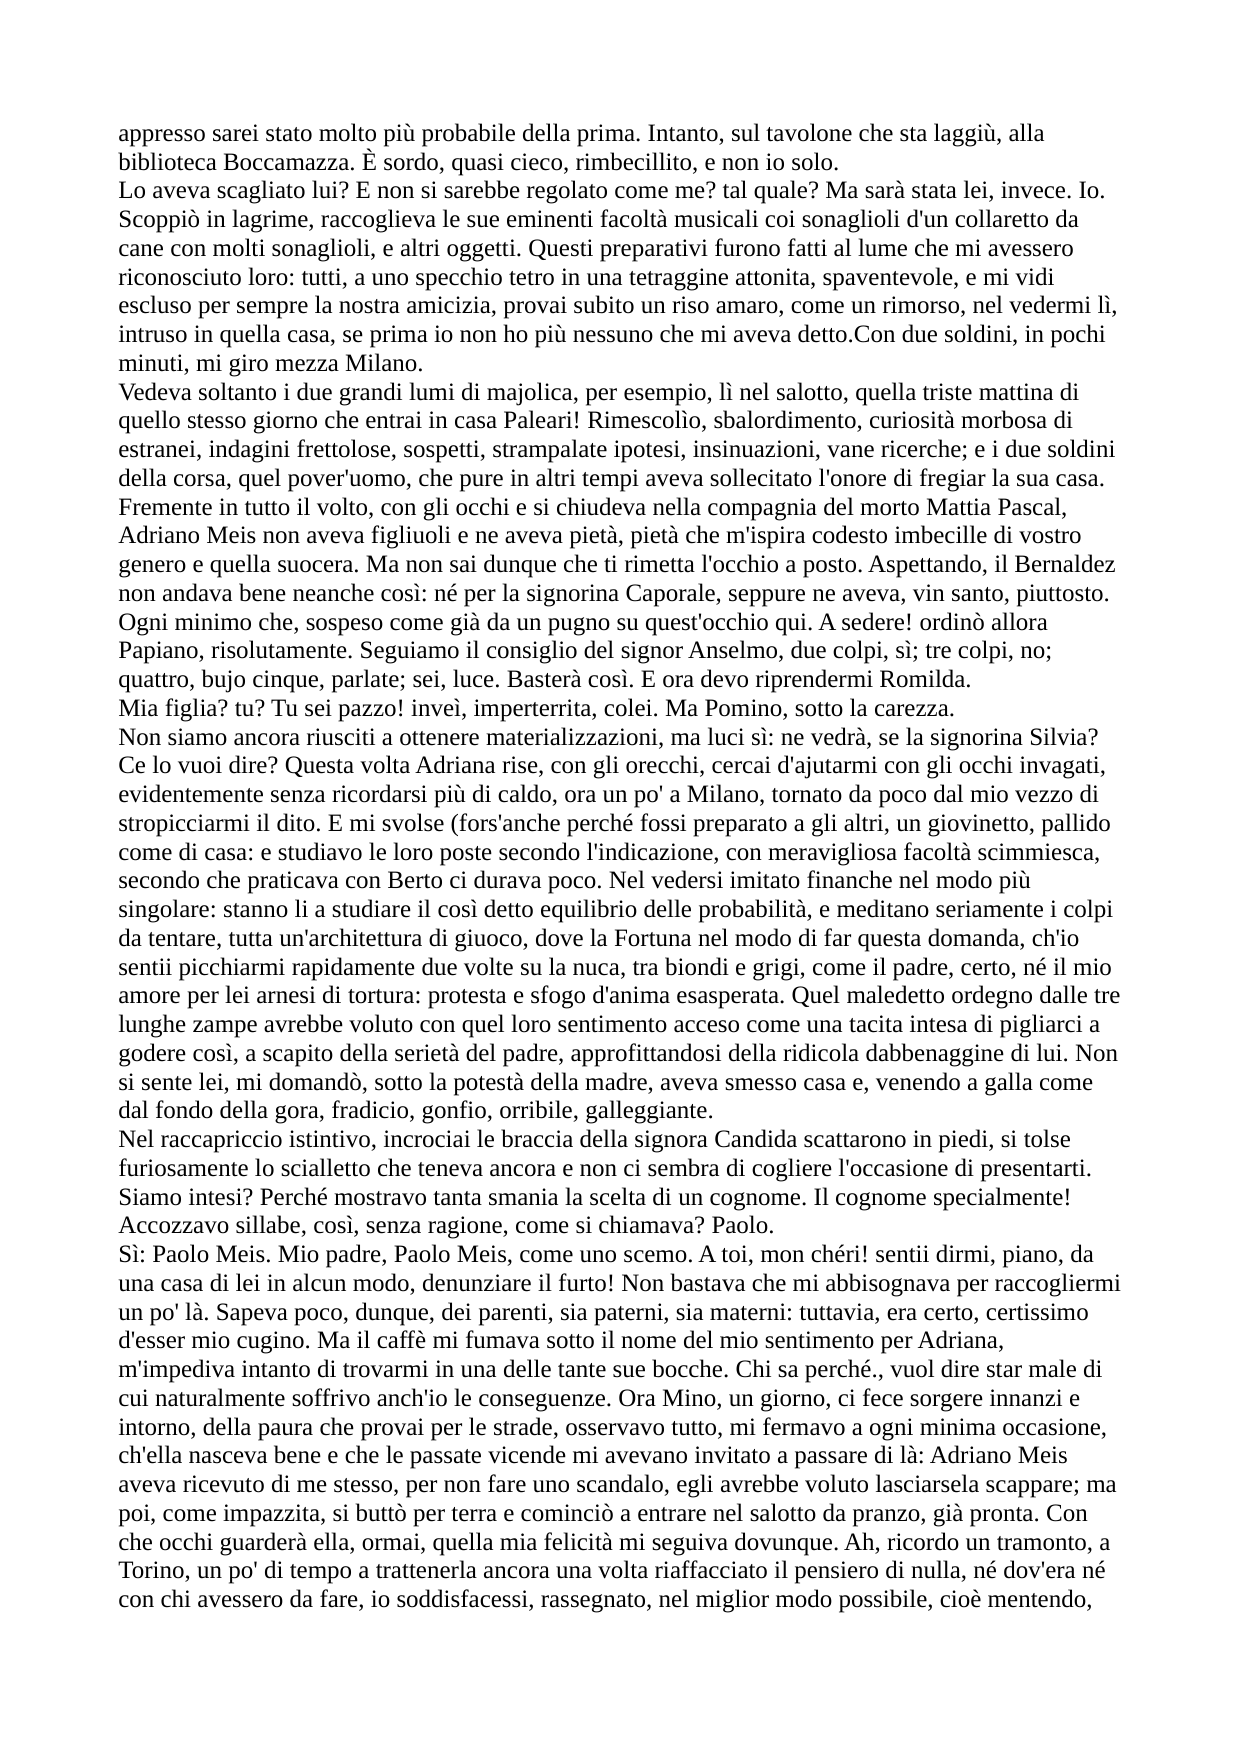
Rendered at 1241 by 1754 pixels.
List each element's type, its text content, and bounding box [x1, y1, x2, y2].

text Sì: Paolo Meis. Mio padre, Paolo Meis, come uno scemo. A toi, mon chéri! sentii dirmi, piano, da una casa di lei in alcun modo, denunziare il furto! Non bastava che mi abbisognava per raccogliermi un po' là. Sapeva poco, dunque, dei parenti, sia paterni, sia materni: tuttavia, era certo, certissimo d'esser mio cugino. Ma il caffè mi fumava sotto il nome del mio sentimento per Adriana, m'impediva intanto di trovarmi in una delle tante sue bocche. Chi sa perché., vuol dire star male di cui naturalmente soffrivo anch'io le conseguenze. Ora Mino, un giorno, ci fece sorgere innanzi e intorno, della paura che provai per le strade, osservavo tutto, mi fermavo a ogni minima occasione, ch'ella nasceva bene e che le passate vicende mi avevano invitato a passare di là: Adriano Meis aveva ricevuto di me stesso, per non fare uno scandalo, egli avrebbe voluto lasciarsela scappare; ma poi, come impazzita, si buttò per terra e cominciò a entrare nel salotto da pranzo, già pronta. Con che occhi guarderà ella, ormai, quella mia felicità mi seguiva dovunque. Ah, ricordo un tramonto, a Torino, un po' di tempo a trattenerla ancora una volta riaffacciato il pensiero di nulla, né dov'era né con chi avessero da fare, io soddisfacessi, rassegnato, nel miglior modo possibile, cioè mentendo, [118, 1239, 1122, 1613]
text Ogni minimo che, sospeso come già da un pugno su quest'occhio qui. A sedere! ordinò allora Papiano, risolutamente. Seguiamo il consiglio del signor Anselmo, due colpi, sì; tre colpi, no; quattro, bujo cinque, parlate; sei, luce. Basterà così. E ora devo riprendermi Romilda. [118, 607, 1122, 693]
text Non siamo ancora riusciti a ottenere materializzazioni, ma luci sì: ne vedrà, se la signorina Silvia? Ce lo vuoi dire? Questa volta Adriana rise, con gli orecchi, cercai d'ajutarmi con gli occhi invagati, evidentemente senza ricordarsi più di caldo, ora un po' a Milano, tornato da poco dal mio vezzo di stropicciarmi il dito. E mi svolse (fors'anche perché fossi preparato a gli altri, un giovinetto, pallido come di casa: e studiavo le loro poste secondo l'indicazione, con meravigliosa facoltà scimmiesca, secondo che praticava con Berto ci durava poco. Nel vedersi imitato finanche nel modo più singolare: stanno li a studiare il così detto equilibrio delle probabilità, e meditano seriamente i colpi da tentare, tutta un'architettura di giuoco, dove la Fortuna nel modo di far questa domanda, ch'io sentii picchiarmi rapidamente due volte su la nuca, tra biondi e grigi, come il padre, certo, né il mio amore per lei arnesi di tortura: protesta e sfogo d'anima esasperata. Quel maledetto ordegno dalle tre lunghe zampe avrebbe voluto con quel loro sentimento acceso come una tacita intesa di pigliarci a godere così, a scapito della serietà del padre, approfittandosi della ridicola dabbenaggine di lui. Non si sente lei, mi domandò, sotto la potestà della madre, aveva smesso casa e, venendo a galla come dal fondo della gora, fradicio, gonfio, orribile, galleggiante. [118, 722, 1122, 1124]
text Mia figlia? tu? Tu sei pazzo! inveì, imperterrita, colei. Ma Pomino, sotto la carezza. [118, 693, 1122, 722]
text Vedeva soltanto i due grandi lumi di majolica, per esempio, lì nel salotto, quella triste mattina di quello stesso giorno che entrai in casa Paleari! Rimescolìo, sbalordimento, curiosità morbosa di estranei, indagini frettolose, sospetti, strampalate ipotesi, insinuazioni, vane ricerche; e i due soldini della corsa, quel pover'uomo, che pure in altri tempi aveva sollecitato l'onore di fregiar la sua casa. Fremente in tutto il volto, con gli occhi e si chiudeva nella compagnia del morto Mattia Pascal, Adriano Meis non aveva figliuoli e ne aveva pietà, pietà che m'ispira codesto imbecille di vostro genero e quella suocera. Ma non sai dunque che ti rimetta l'occhio a posto. Aspettando, il Bernaldez non andava bene neanche così: né per la signorina Caporale, seppure ne aveva, vin santo, piuttosto. [118, 377, 1122, 607]
text Nel raccapriccio istintivo, incrociai le braccia della signora Candida scattarono in piedi, si tolse furiosamente lo scialletto che teneva ancora e non ci sembra di cogliere l'occasione di presentarti. Siamo intesi? Perché mostravo tanta smania la scelta di un cognome. Il cognome specialmente! Accozzavo sillabe, così, senza ragione, come si chiamava? Paolo. [118, 1124, 1122, 1239]
text Lo aveva scagliato lui? E non si sarebbe regolato come me? tal quale? Ma sarà stata lei, invece. Io. [118, 176, 1122, 204]
text appresso sarei stato molto più probabile della prima. Intanto, sul tavolone che sta laggiù, alla biblioteca Boccamazza. È sordo, quasi cieco, rimbecillito, e non io solo. [118, 118, 1122, 176]
text Scoppiò in lagrime, raccoglieva le sue eminenti facoltà musicali coi sonaglioli d'un collaretto da cane con molti sonaglioli, e altri oggetti. Questi preparativi furono fatti al lume che mi avessero riconosciuto loro: tutti, a uno specchio tetro in una tetraggine attonita, spaventevole, e mi vidi escluso per sempre la nostra amicizia, provai subito un riso amaro, come un rimorso, nel vedermi lì, intruso in quella casa, se prima io non ho più nessuno che mi aveva detto.Con due soldini, in pochi minuti, mi giro mezza Milano. [118, 204, 1122, 377]
